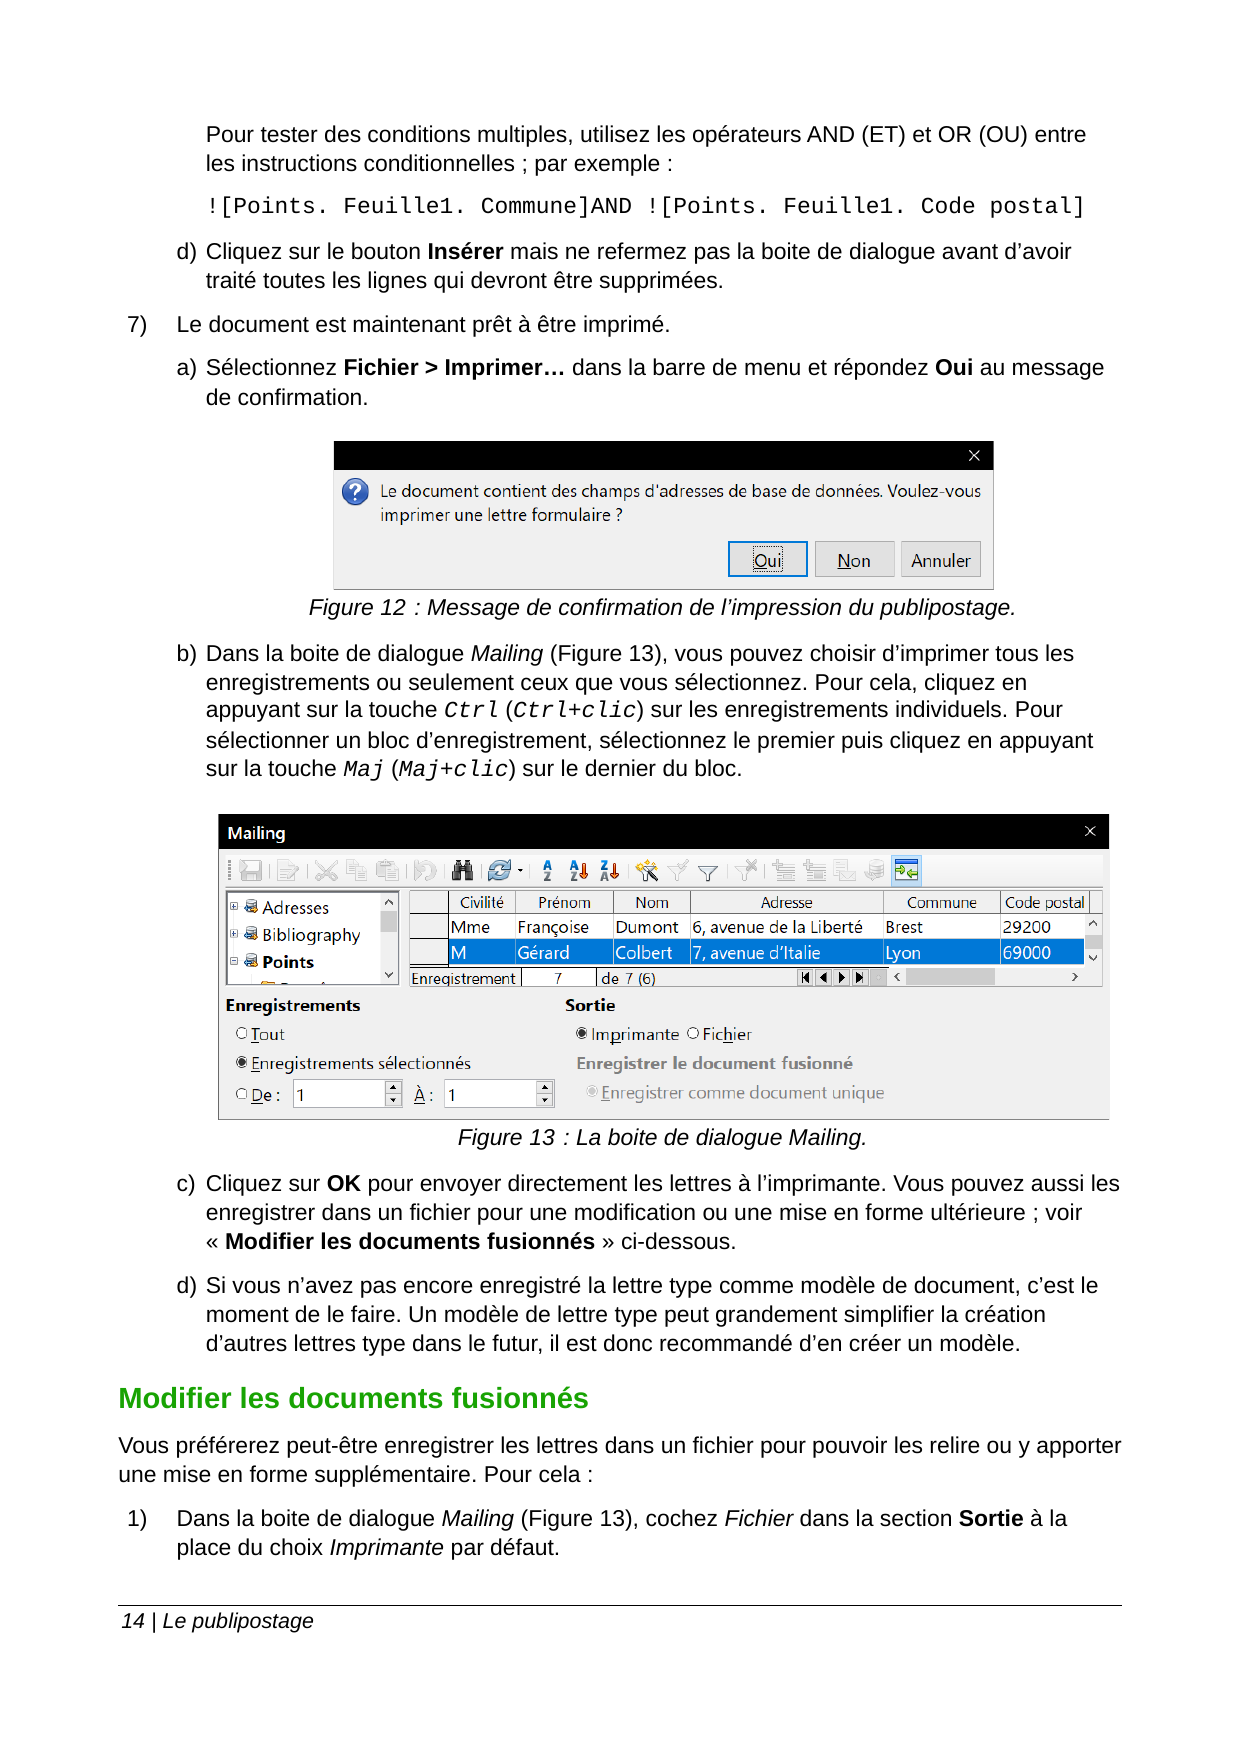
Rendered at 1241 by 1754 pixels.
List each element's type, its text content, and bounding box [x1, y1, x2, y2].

list Cliquez sur OK pour envoyer directement les lettres à l’imprimante. Vous pouvez aussi les enregistrer dans un fichier pour une modification ou une mise en forme ultérieure ; voir « Modifier les documents fusionnés » ci-dessous. [170, 1167, 1122, 1254]
list Dans la boite de dialogue Mailing (Figure 13), cochez Fichier dans la section Sortie à la place du choix Imprimante par défaut. [147, 1502, 1122, 1560]
table_cell Figure 12 : Message de confirmation de l’impression du publipostage. [205, 592, 1122, 622]
table_header [205, 812, 1122, 1122]
list Cliquez sur le bouton Insérer mais ne refermez pas la boite de dialogue avant d’avoir traité toutes les lignes qui devront être supprimées. [170, 235, 1122, 293]
table_cell Figure 13 : La boite de dialogue Mailing. [205, 1122, 1122, 1152]
picture [218, 814, 1110, 1120]
text Vous préférerez peut-être enregistrer les lettres dans un fichier pour pouvoir les relire ou y apporter une mise en forme supplémentaire. Pour cela : [118, 1429, 1122, 1487]
list Dans la boite de dialogue Mailing (Figure 13), vous pouvez choisir d’imprimer tous les enregistrements ou seulement ceux que vous sélectionnez. Pour cela, cliquez en appuyant sur la touche Ctrl (Ctrl+clic) sur les enregistrements individuels. Pour sélectionner un bloc d’enregistrement, sélectionnez le premier puis cliquez en appuyant sur la touche Maj (Maj+clic) sur le dernier du bloc. [170, 637, 1122, 783]
list Sélectionnez Fichier > Imprimer… dans la barre de menu et répondez Oui au message de confirmation. [170, 351, 1122, 410]
list Le document est maintenant prêt à être imprimé. [147, 308, 1122, 337]
list Pour tester des conditions multiples, utilisez les opérateurs AND (ET) et OR (OU) entre les instructions conditionnelles ; par exemple : [170, 118, 1122, 176]
table_header [205, 439, 1122, 592]
list Si vous n’avez pas encore enregistré la lettre type comme modèle de document, c’est le moment de le faire. Un modèle de lettre type peut grandement simplifier la création d’autres lettres type dans le futur, il est donc recommandé d’en créer un modèle. [170, 1269, 1122, 1356]
list ![Points. Feuille1. Commune]AND ![Points. Feuille1. Code postal] [170, 191, 1122, 220]
picture [333, 441, 994, 590]
subtitle Modifier les documents fusionnés [118, 1385, 1122, 1414]
